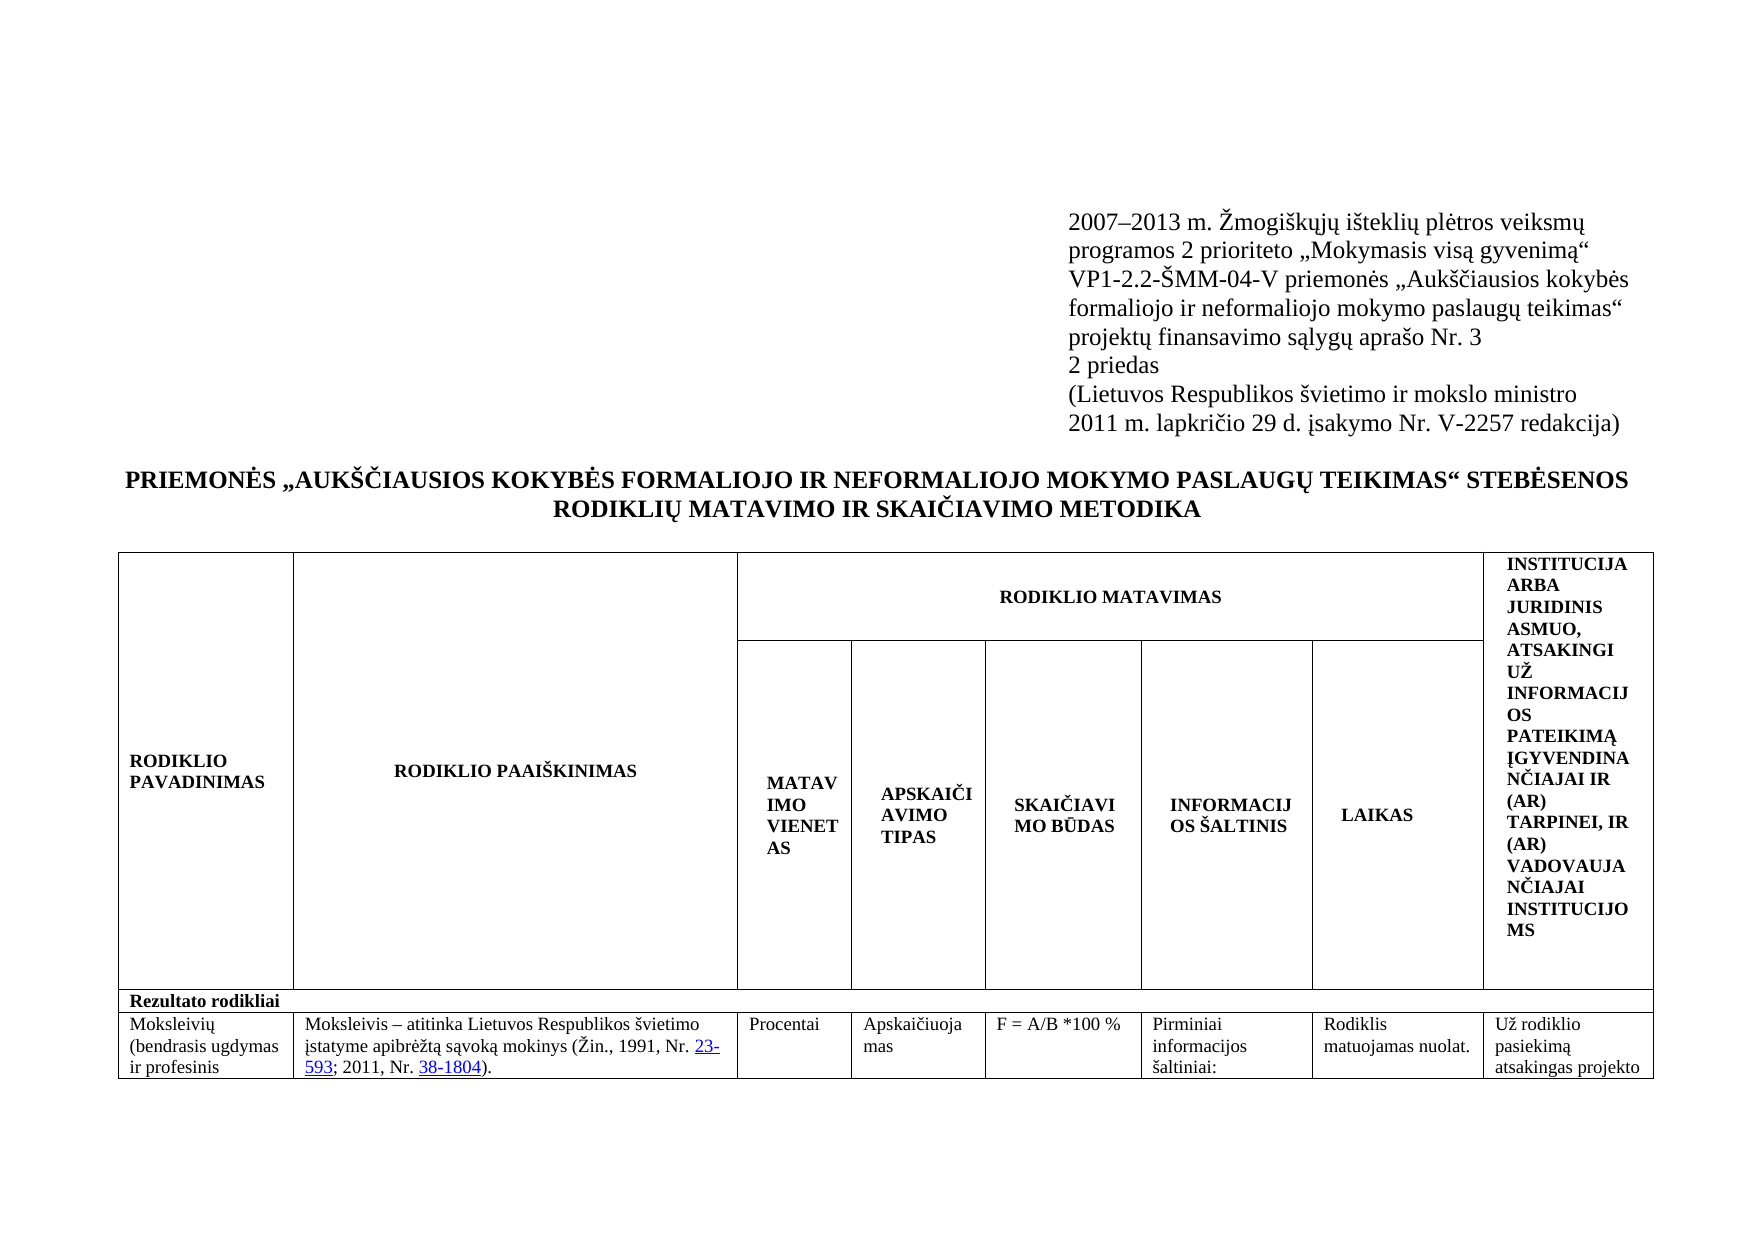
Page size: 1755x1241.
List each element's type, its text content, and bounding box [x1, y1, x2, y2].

table_cell Rezultato rodikliai [119, 990, 298, 1012]
text 2007–2013 m. Žmogiškųjų išteklių plėtros veiksmų [1068, 207, 1636, 235]
text (Lietuvos Respublikos švietimo ir mokslo ministro [1068, 379, 1636, 408]
text programos 2 prioriteto „Mokymasis visą gyvenimą“ [1068, 235, 1636, 264]
table_cell SKAIČIAVIMO BŪDAS [986, 641, 1141, 989]
table_cell APSKAIČIAVIMO TIPAS [852, 641, 985, 989]
text 2 priedas [1068, 350, 1636, 379]
table_cell [738, 990, 852, 1012]
table_header Institucija arba juridinis asmuo, atsakingi už informacijos pateikimą ĮGYVENDINANČIAJAI IR (AR) TARPINEI, IR (AR) VADOVAUJANČIAJAI INSTITUCIJOMS [1484, 553, 1653, 989]
text projektų finansavimo sąlygų aprašo Nr. 3 [1068, 322, 1636, 350]
table_cell [298, 990, 738, 1012]
table_cell Procentai [738, 1013, 851, 1078]
table_cell F = A/B *100 % [986, 1013, 1141, 1078]
table_cell Apskaičiuojamas [852, 1013, 985, 1078]
table_cell Pirminiai informacijos šaltiniai: [1142, 1013, 1312, 1078]
text formaliojo ir neformaliojo mokymo paslaugų teikimas“ [1068, 293, 1636, 322]
table_cell [852, 990, 985, 1012]
table_cell Moksleivių (bendrasis ugdymas ir profesinis [119, 1013, 293, 1078]
table_cell Moksleivis – atitinka Lietuvos Respublikos švietimo įstatyme apibrėžtą sąvoką mokinys (Žin., 1991, Nr. 23-593; 2011, Nr. 38-1804). [294, 1013, 737, 1078]
table_cell MATAVIMO VIENETAS [738, 641, 851, 989]
table_cell [1136, 990, 1312, 1012]
text PRIEMONĖS „AUKŠČIAUSIOS KOKYBĖS FORMALIOJO IR NEFORMALIOJO MOKYMO PASLAUGŲ TEIKIMAS“ STEBĖSENOS RODIKLIŲ matavimo ir skaičiavimo metodika [118, 465, 1636, 523]
table_cell Rodiklis matuojamas nuolat. [1313, 1013, 1483, 1078]
table_cell [1484, 990, 1653, 1012]
table_header RODIKLIO PAAIŠKINIMAS [294, 553, 737, 989]
table_cell Už rodiklio pasiekimą atsakingas projekto [1484, 1013, 1653, 1078]
table_header RODIKLIO PAVADINIMAS [119, 553, 293, 989]
text VP1-2.2-ŠMM-04-V priemonės „Aukščiausios kokybės [1068, 264, 1636, 293]
table_cell LAIKAS [1313, 641, 1483, 989]
table_cell [985, 990, 1136, 1012]
table_cell [1312, 990, 1483, 1012]
text 2011 m. lapkričio 29 d. įsakymo Nr. V-2257 redakcija) [1068, 408, 1636, 437]
table_cell INFORMACIJOS ŠALTINIS [1142, 641, 1312, 989]
table_header RODIKLIO MATAVIMAS [738, 553, 1483, 640]
